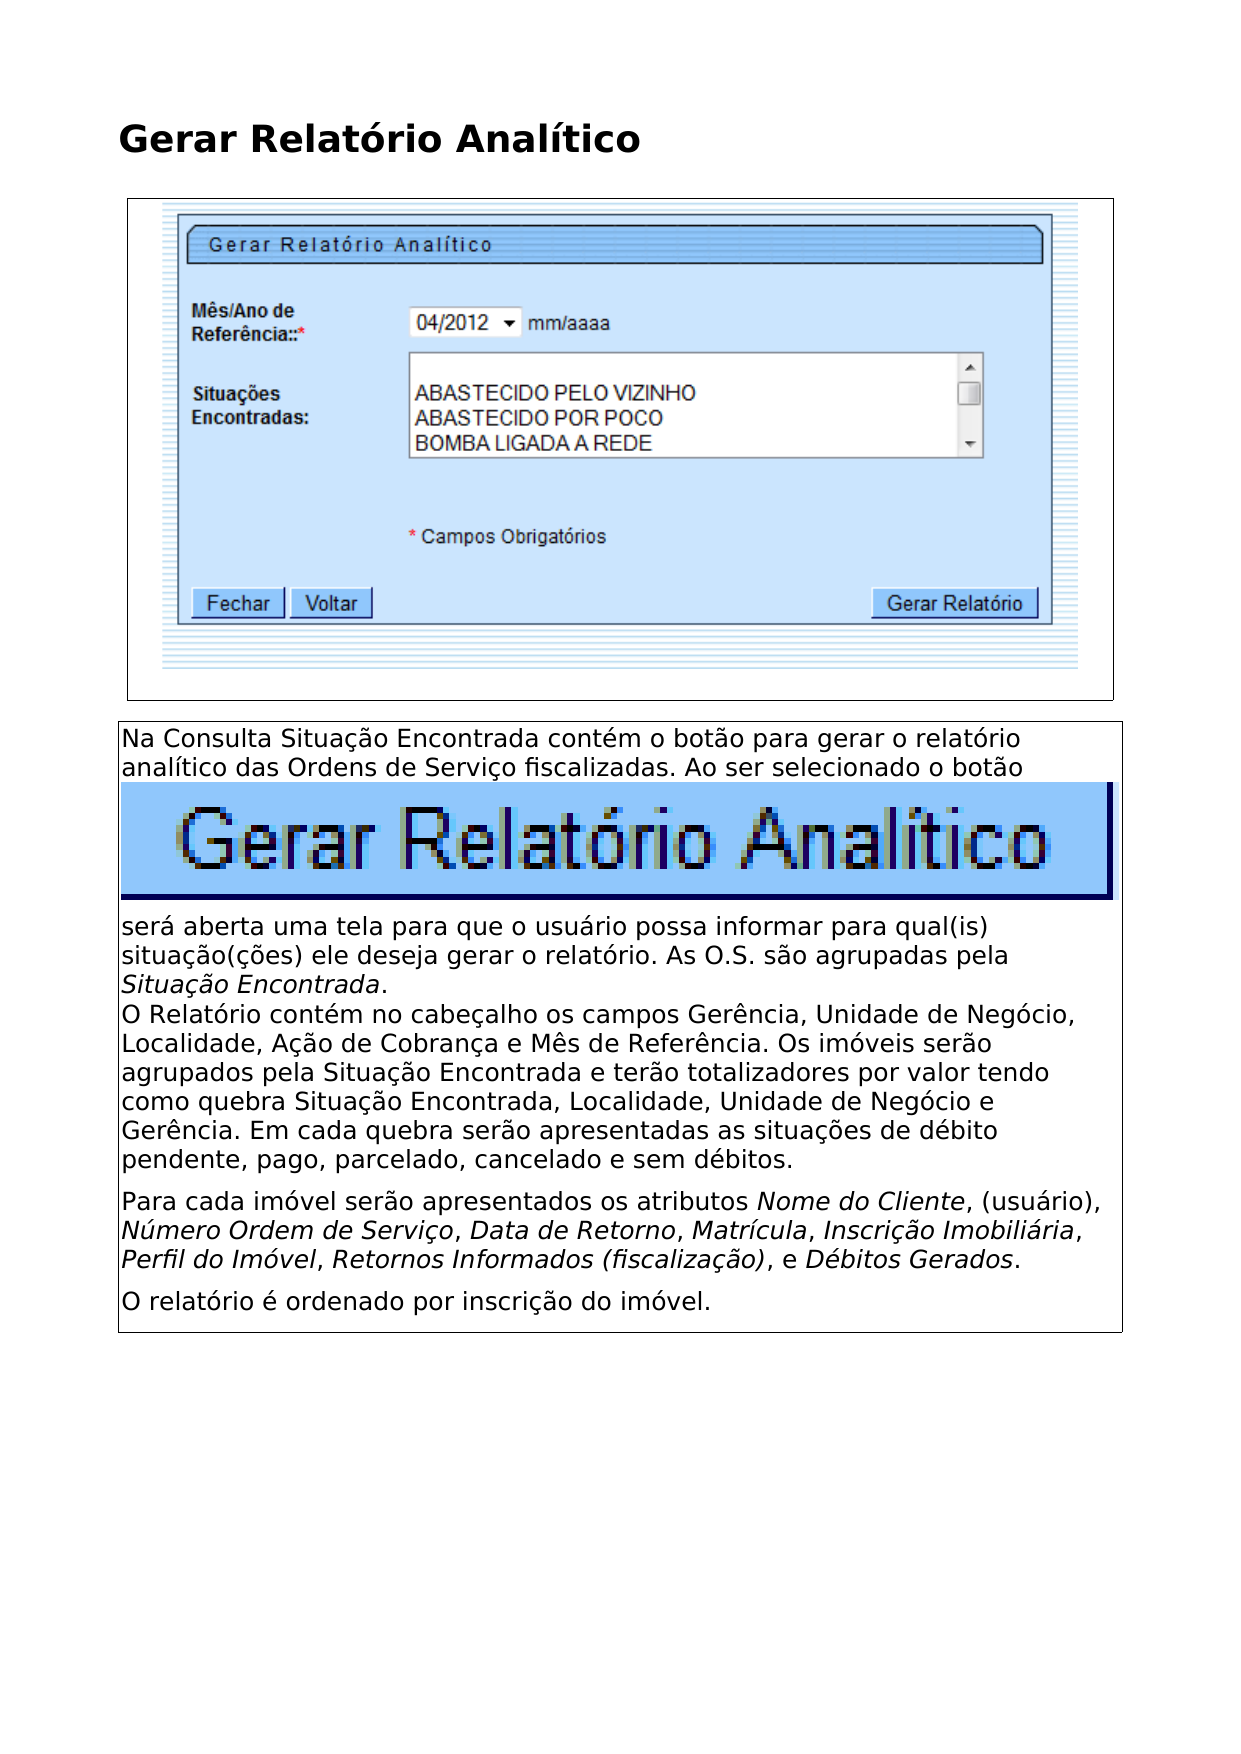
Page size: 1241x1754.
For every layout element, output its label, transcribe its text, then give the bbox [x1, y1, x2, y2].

table_header [128, 199, 1113, 700]
picture [121, 782, 1120, 907]
picture [162, 201, 1078, 669]
table_header Na Consulta Situação Encontrada contém o botão para gerar o relatório analítico das Ordens de Serviço fiscalizadas. Ao ser selecionado o botão será aberta uma tela para que o usuário possa informar para qual(is) situação(ções) ele deseja gerar o relatório. As O.S. são agrupadas pela Situação Encontrada. O Relatório contém no cabeçalho os campos Gerência, Unidade de Negócio, Localidade, Ação de Cobrança e Mês de Referência. Os imóveis serão agrupados pela Situação Encontrada e terão totalizadores por valor tendo como quebra Situação Encontrada, Localidade, Unidade de Negócio e Gerência. Em cada quebra serão apresentadas as situações de débito pendente, pago, parcelado, cancelado e sem débitos. Para cada imóvel serão apresentados os atributos Nome do Cliente, (usuário), Número Ordem de Serviço, Data de Retorno, Matrícula, Inscrição Imobiliária, Perfil do Imóvel, Retornos Informados (fiscalização), e Débitos Gerados. O relatório é ordenado por inscrição do imóvel. [119, 722, 1122, 1332]
subtitle Gerar Relatório Analítico [118, 118, 1122, 162]
